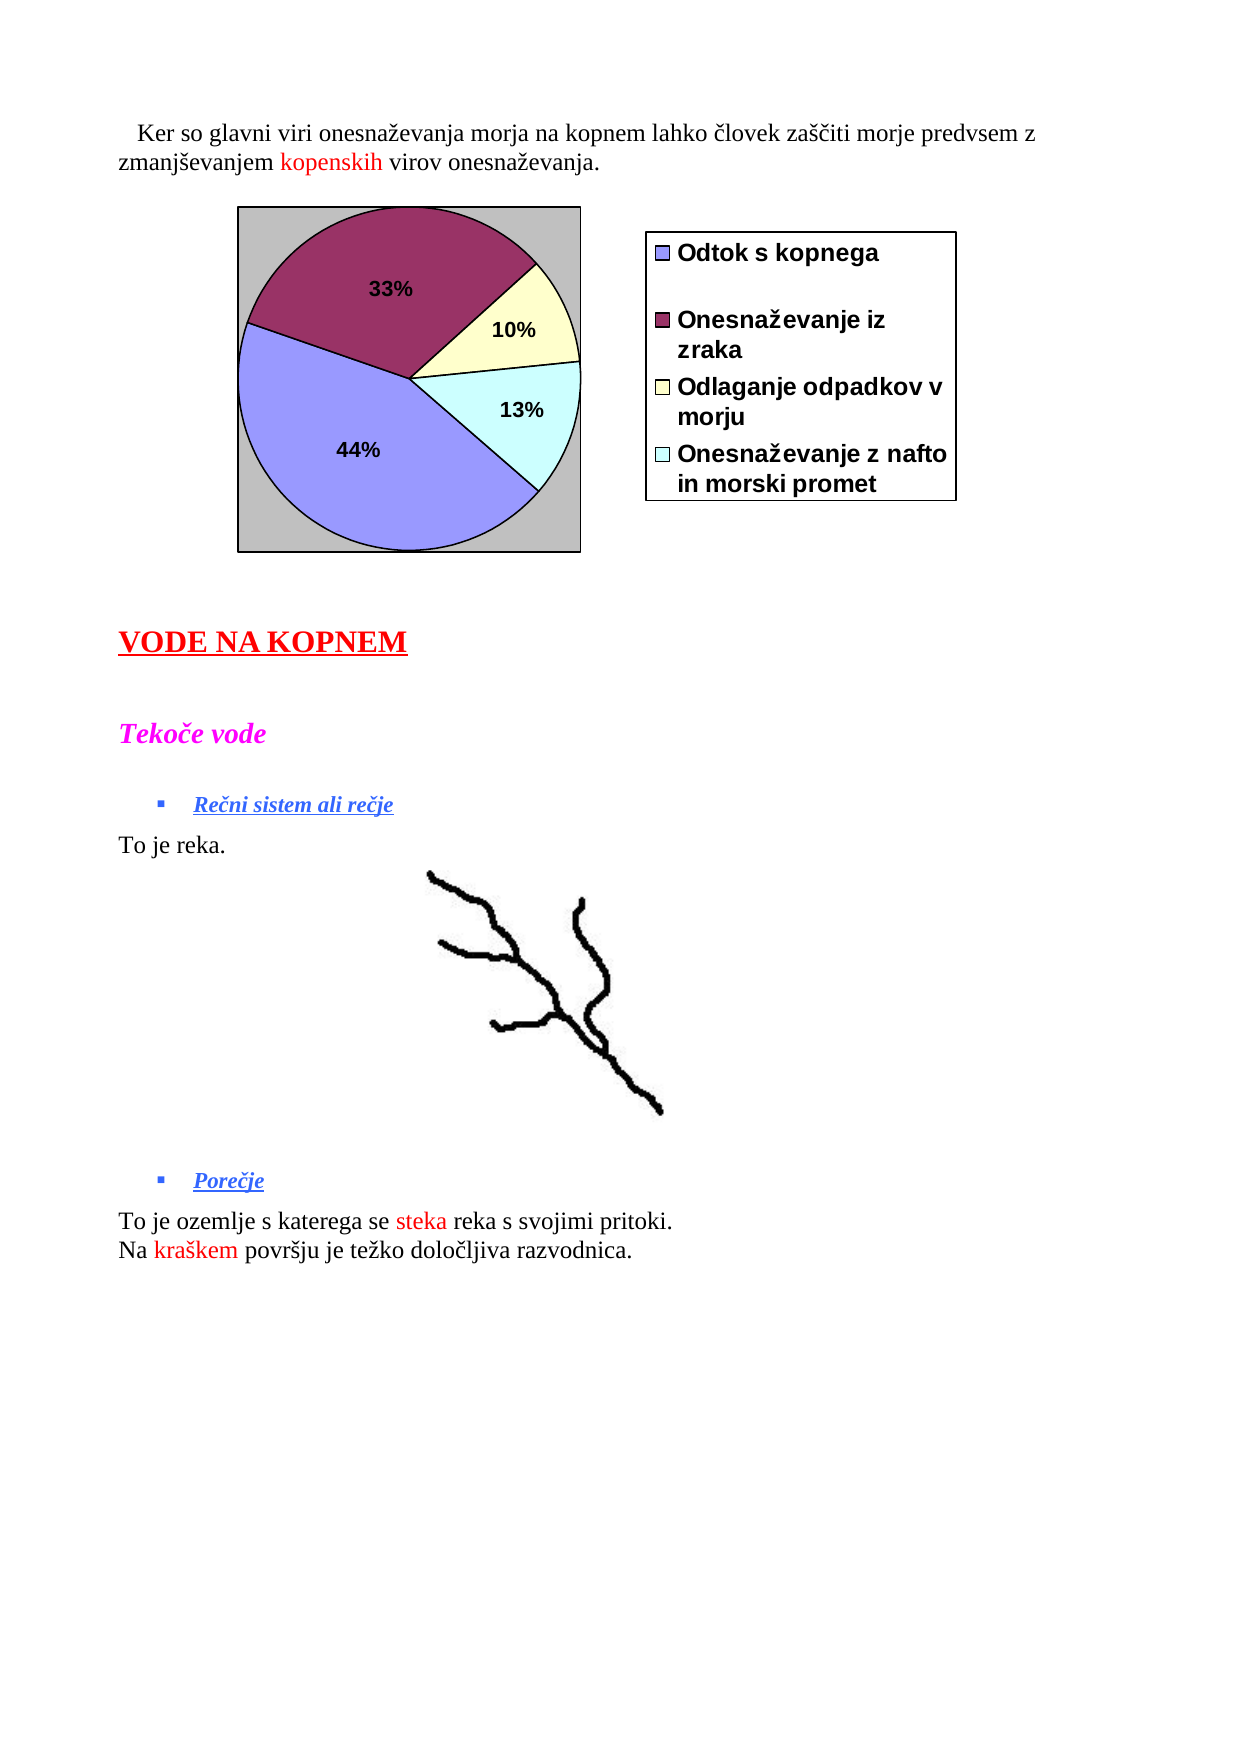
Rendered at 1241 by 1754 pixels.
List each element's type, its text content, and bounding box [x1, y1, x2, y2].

text Na kraškem površju je težko določljiva razvodnica. [118, 1235, 1122, 1264]
text Ker so glavni viri onesnaževanja morja na kopnem lahko človek zaščiti morje predvsem z zmanjševanjem kopenskih virov onesnaževanja. [118, 118, 1122, 176]
text To je reka. [118, 830, 1122, 859]
subtitle Tekoče vode [118, 717, 1122, 750]
subtitle Rečni sistem ali rečje [156, 791, 1122, 818]
subtitle VODE NA KOPNEM [118, 623, 1122, 659]
picture [413, 858, 681, 1127]
text To je ozemlje s katerega se steka reka s svojimi pritoki. [118, 1206, 1122, 1235]
subtitle Porečje [156, 1167, 1122, 1194]
